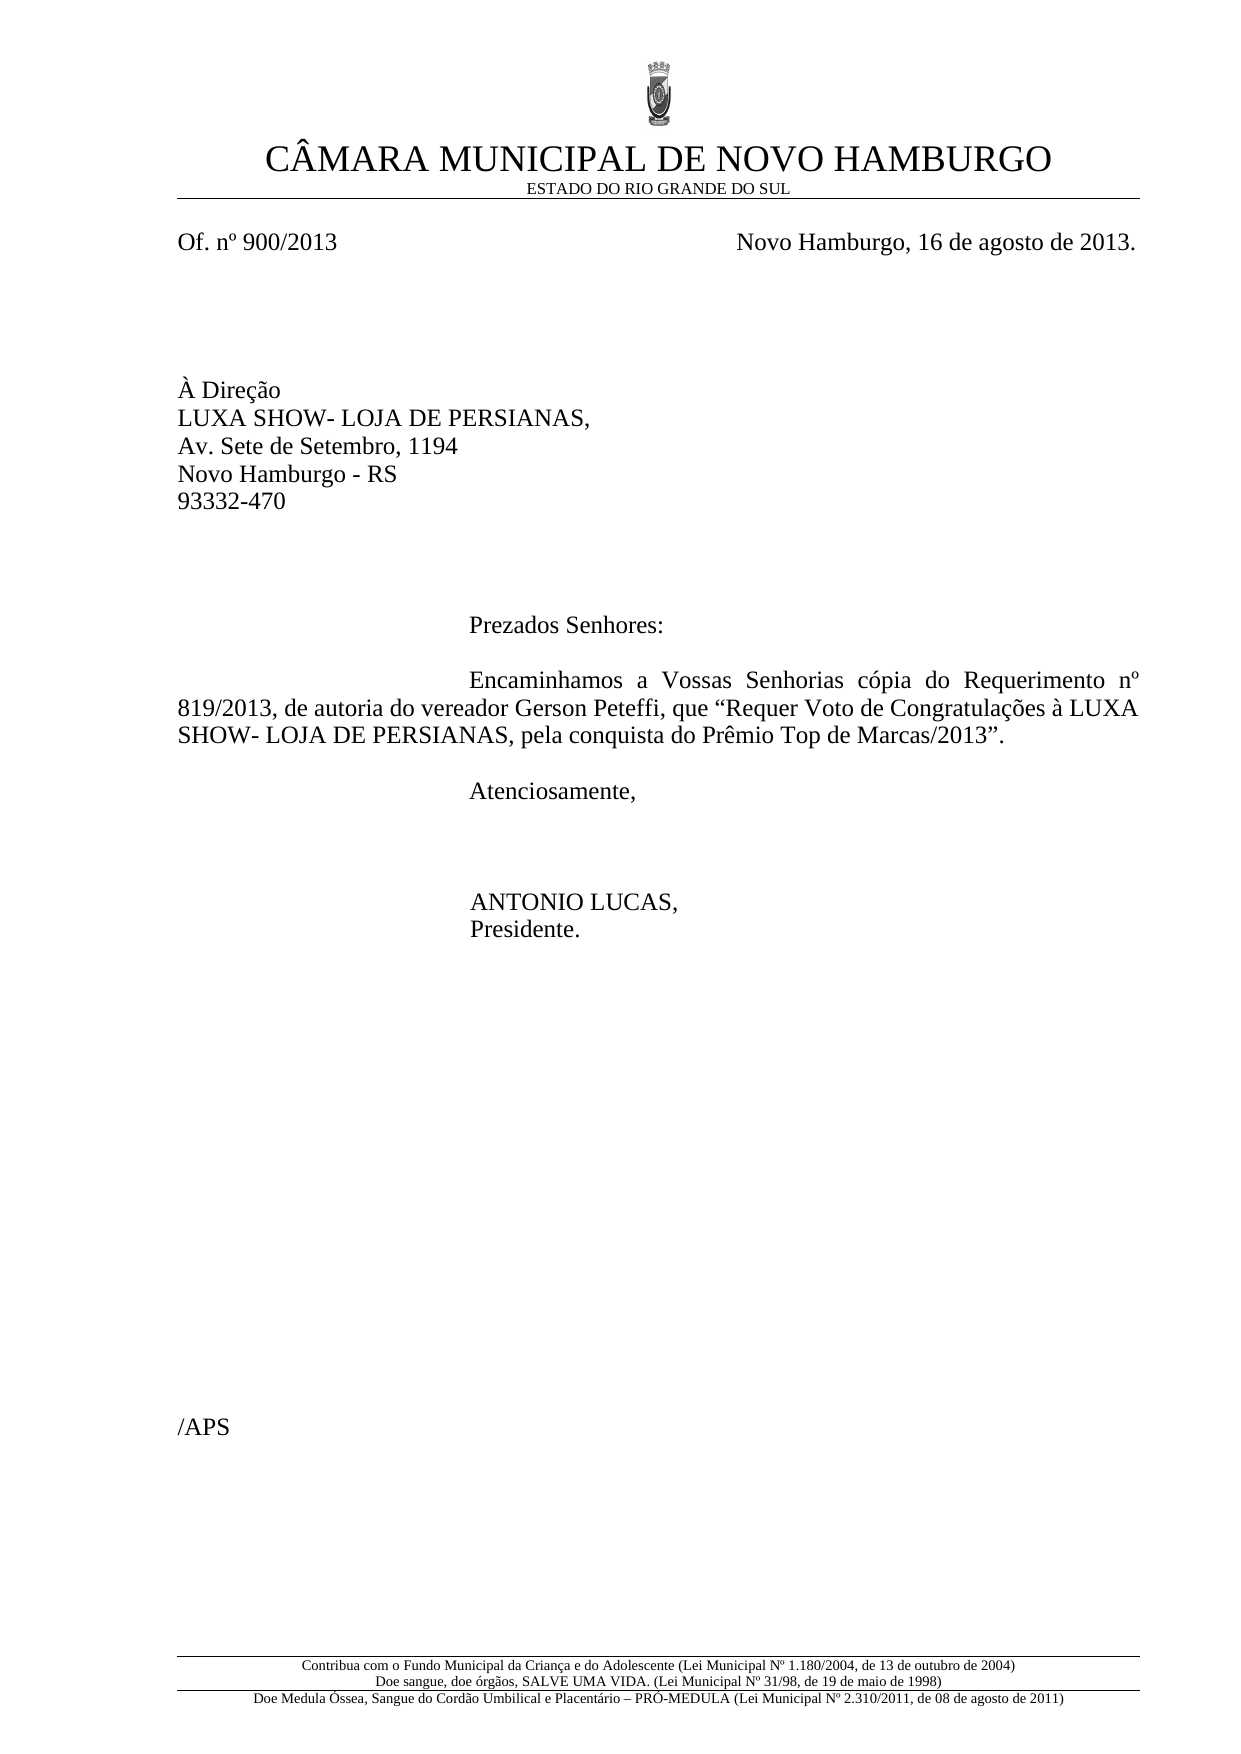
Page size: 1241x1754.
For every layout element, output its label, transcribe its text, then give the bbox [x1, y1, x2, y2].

text Atenciosamente, [177, 777, 1140, 805]
text Prezados Senhores: [177, 611, 1140, 638]
text À Direção [177, 377, 1140, 404]
text Av. Sete de Setembro, 1194 [177, 432, 1140, 460]
text LUXA SHOW- LOJA DE PERSIANAS, [177, 404, 1140, 432]
text ANTONIO LUCAS, [470, 888, 1140, 916]
text /APS [177, 1413, 1140, 1441]
text Novo Hamburgo - RS [177, 460, 1140, 487]
text 93332-470 [177, 487, 1140, 515]
text Encaminhamos a Vossas Senhorias cópia do Requerimento nº 819/2013, de autoria do vereador Gerson Peteffi, que “Requer Voto de Congratulações à LUXA SHOW- LOJA DE PERSIANAS, pela conquista do Prêmio Top de Marcas/2013”. [177, 666, 1140, 749]
text Presidente. [470, 916, 1140, 943]
text Of. nº 900/2013 Novo Hamburgo, 16 de agosto de 2013. [177, 228, 1140, 256]
